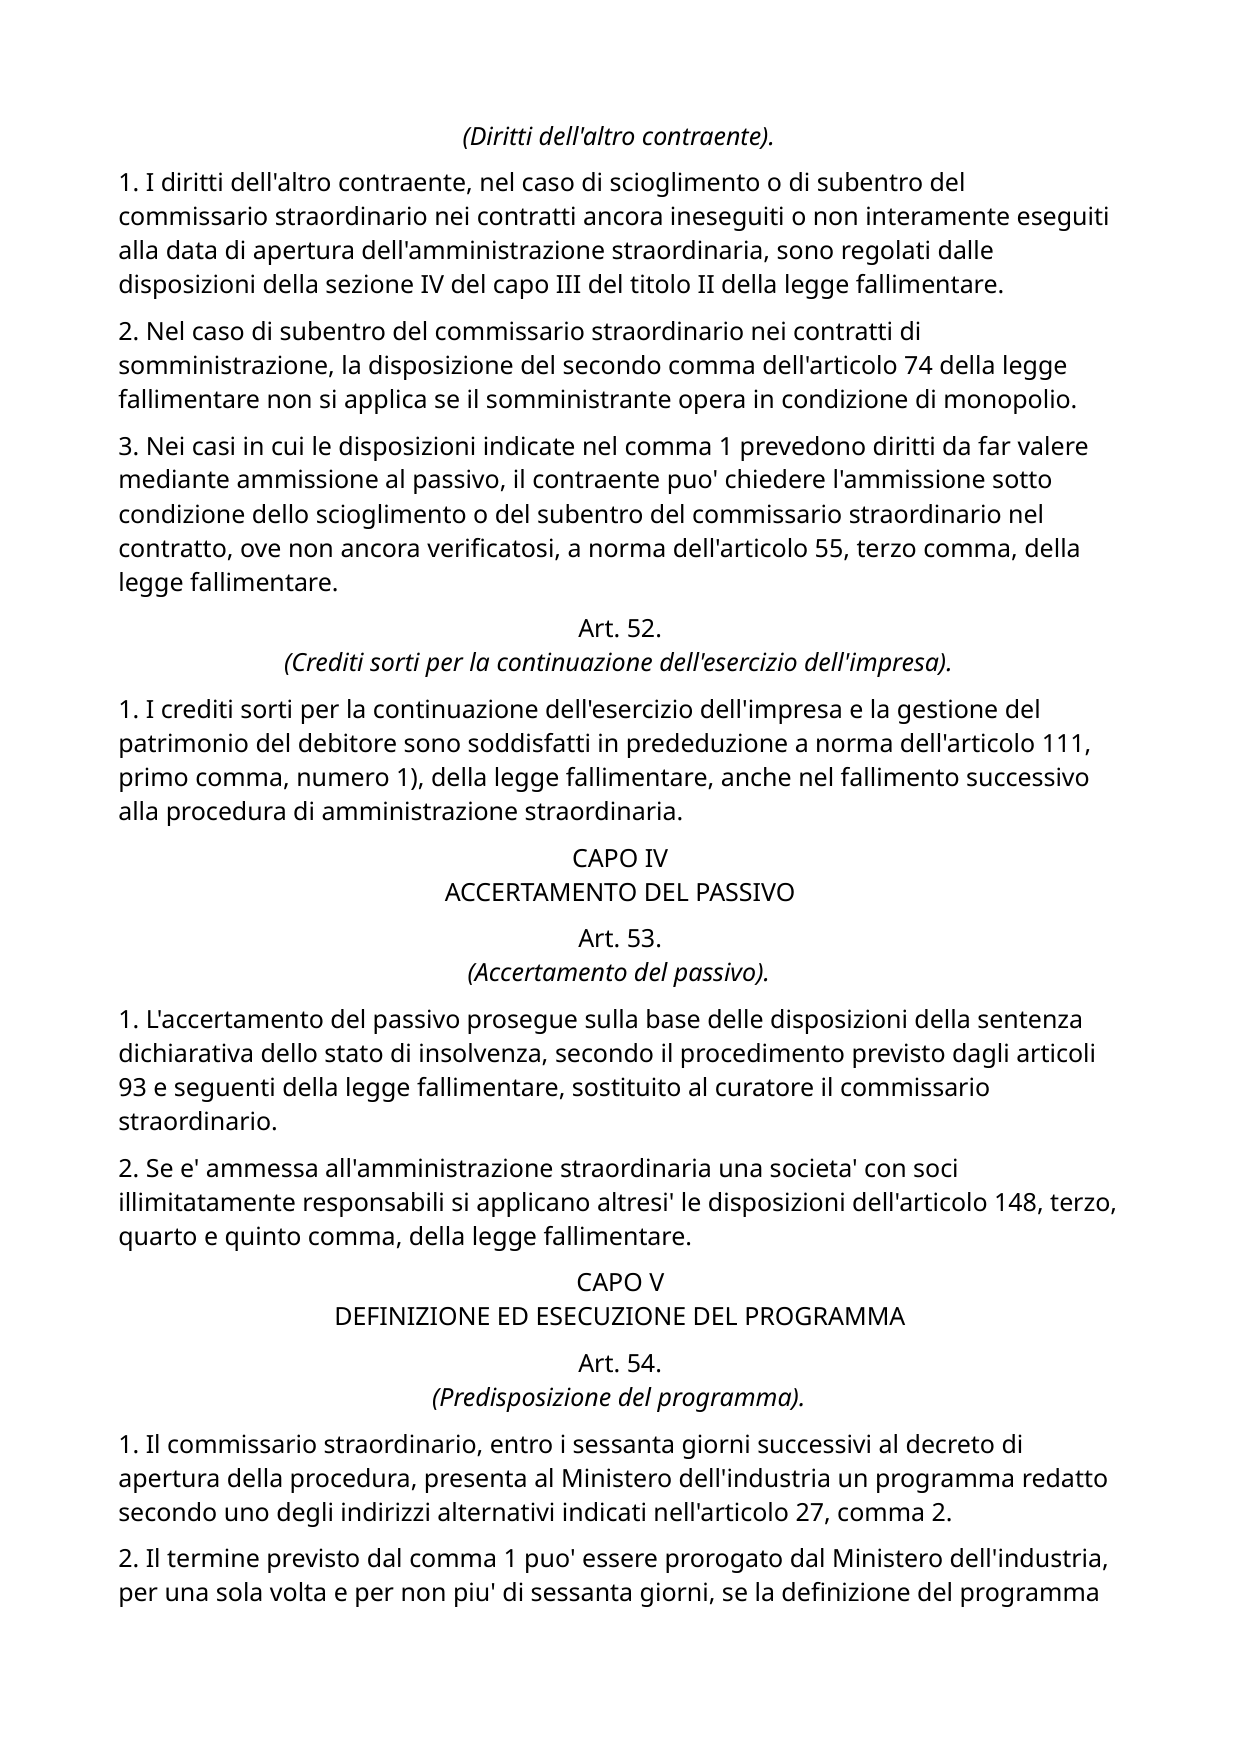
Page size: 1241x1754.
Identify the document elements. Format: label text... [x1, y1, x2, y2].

text 3. Nei casi in cui le disposizioni indicate nel comma 1 prevedono diritti da far valere mediante ammissione al passivo, il contraente puo' chiedere l'ammissione sotto condizione dello scioglimento o del subentro del commissario straordinario nel contratto, ove non ancora verificatosi, a norma dell'articolo 55, terzo comma, della legge fallimentare. [118, 428, 1122, 598]
text 1. L'accertamento del passivo prosegue sulla base delle disposizioni della sentenza dichiarativa dello stato di insolvenza, secondo il procedimento previsto dagli articoli 93 e seguenti della legge fallimentare, sostituito al curatore il commissario straordinario. [118, 1002, 1122, 1138]
text (Diritti dell'altro contraente). [118, 118, 1122, 152]
text Art. 52. (Crediti sorti per la continuazione dell'esercizio dell'impresa). [118, 611, 1122, 679]
text 1. Il commissario straordinario, entro i sessanta giorni successivi al decreto di apertura della procedura, presenta al Ministero dell'industria un programma redatto secondo uno degli indirizzi alternativi indicati nell'articolo 27, comma 2. [118, 1426, 1122, 1528]
text 1. I diritti dell'altro contraente, nel caso di scioglimento o di subentro del commissario straordinario nei contratti ancora ineseguiti o non interamente eseguiti alla data di apertura dell'amministrazione straordinaria, sono regolati dalle disposizioni della sezione IV del capo III del titolo II della legge fallimentare. [118, 165, 1122, 301]
text Art. 53. (Accertamento del passivo). [118, 921, 1122, 989]
text CAPO V DEFINIZIONE ED ESECUZIONE DEL PROGRAMMA [118, 1265, 1122, 1333]
text 2. Se e' ammessa all'amministrazione straordinaria una societa' con soci illimitatamente responsabili si applicano altresi' le disposizioni dell'articolo 148, terzo, quarto e quinto comma, della legge fallimentare. [118, 1150, 1122, 1252]
text CAPO IV ACCERTAMENTO DEL PASSIVO [118, 840, 1122, 908]
text 2. Il termine previsto dal comma 1 puo' essere prorogato dal Ministero dell'industria, per una sola volta e per non piu' di sessanta giorni, se la definizione del programma [118, 1541, 1122, 1609]
text Art. 54. (Predisposizione del programma). [118, 1346, 1122, 1414]
text 2. Nel caso di subentro del commissario straordinario nei contratti di somministrazione, la disposizione del secondo comma dell'articolo 74 della legge fallimentare non si applica se il somministrante opera in condizione di monopolio. [118, 313, 1122, 416]
text 1. I crediti sorti per la continuazione dell'esercizio dell'impresa e la gestione del patrimonio del debitore sono soddisfatti in prededuzione a norma dell'articolo 111, primo comma, numero 1), della legge fallimentare, anche nel fallimento successivo alla procedura di amministrazione straordinaria. [118, 692, 1122, 828]
